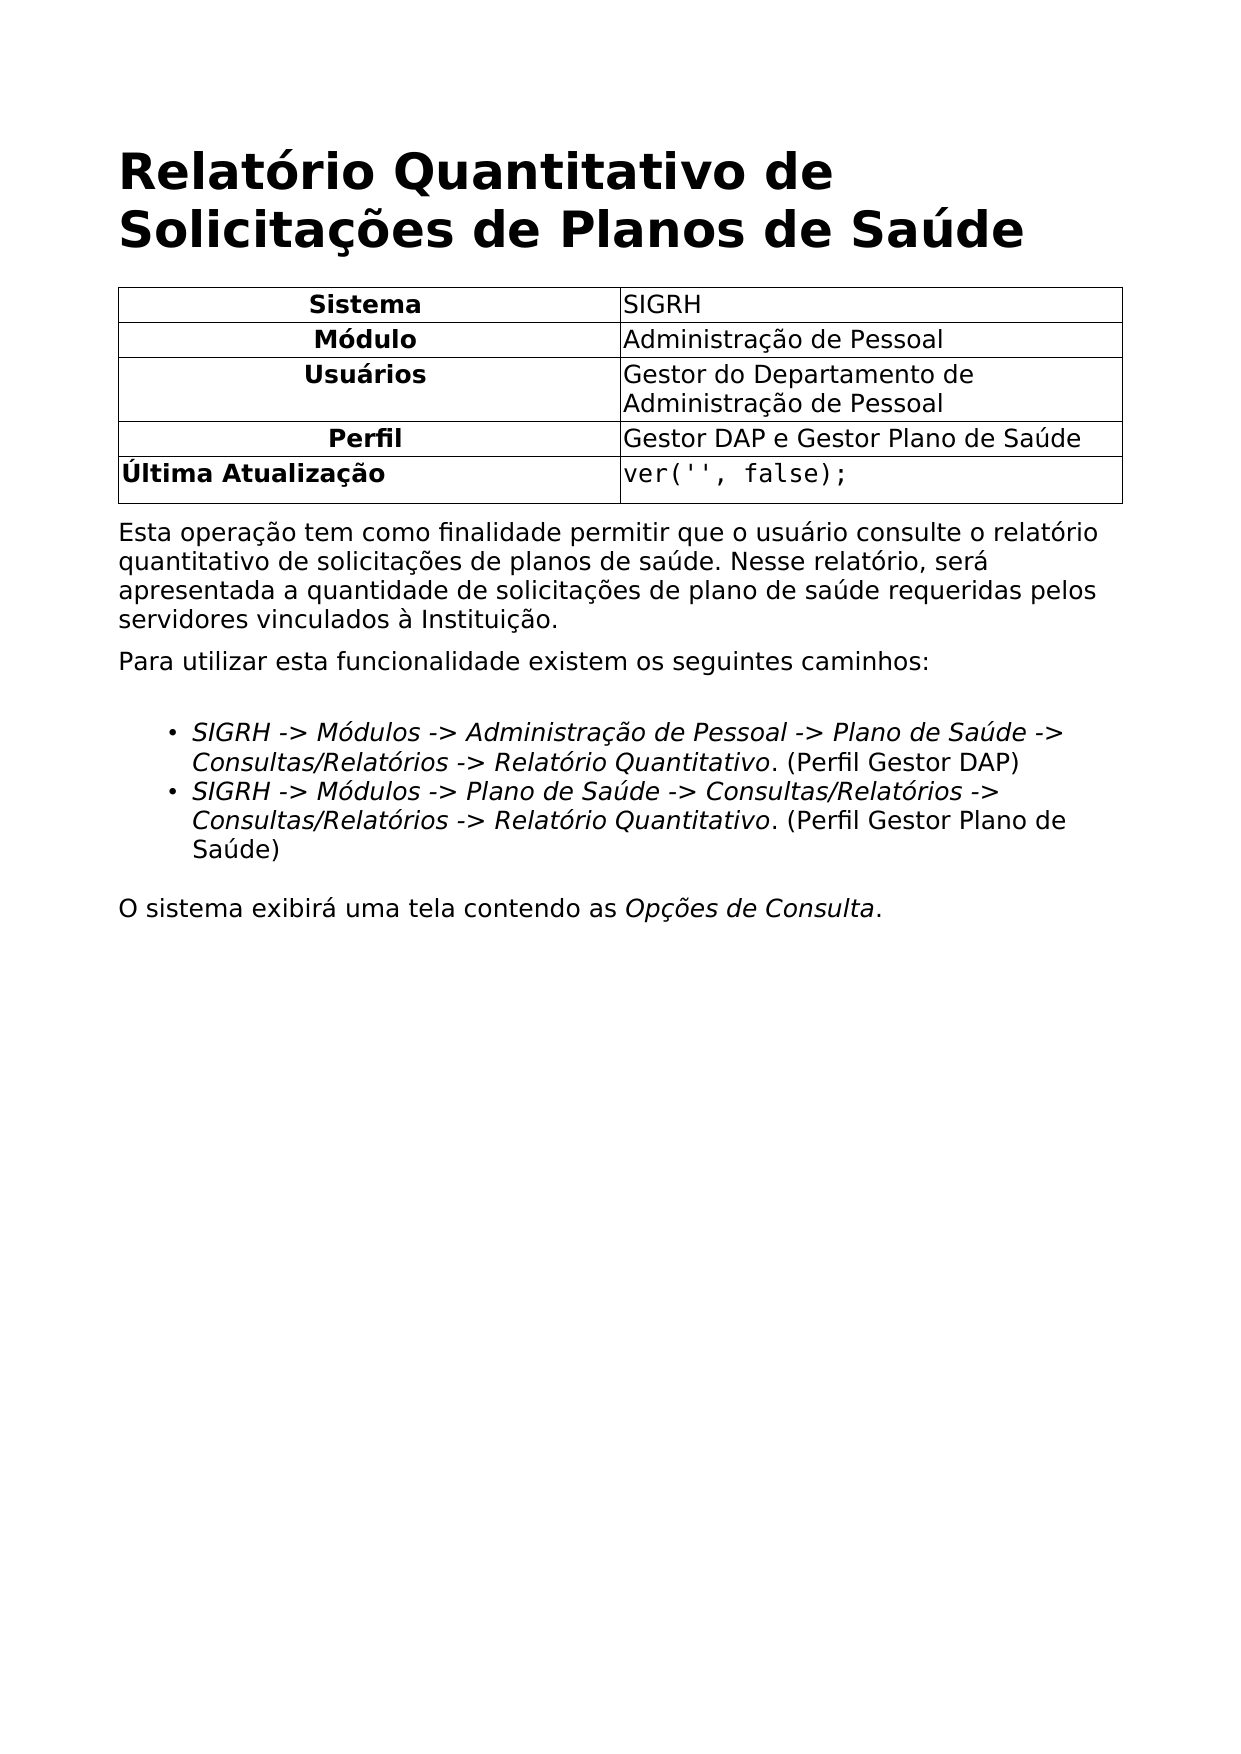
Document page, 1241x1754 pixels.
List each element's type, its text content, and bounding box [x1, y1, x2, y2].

table_header Sistema [119, 288, 620, 322]
list SIGRH -> Módulos -> Administração de Pessoal -> Plano de Saúde -> Consultas/Relatórios -> Relatório Quantitativo. (Perfil Gestor DAP) [177, 718, 1122, 777]
text O sistema exibirá uma tela contendo as Opções de Consulta. [118, 894, 1122, 923]
table_header SIGRH [621, 288, 1122, 322]
subtitle Relatório Quantitativo de Solicitações de Planos de Saúde [118, 143, 1122, 259]
table_cell Usuários [119, 358, 620, 421]
table_cell Perfil [119, 422, 620, 456]
table_cell Última Atualização [119, 457, 620, 503]
text Esta operação tem como finalidade permitir que o usuário consulte o relatório quantitativo de solicitações de planos de saúde. Nesse relatório, será apresentada a quantidade de solicitações de plano de saúde requeridas pelos servidores vinculados à Instituição. [118, 518, 1122, 635]
table_cell Módulo [119, 323, 620, 357]
list SIGRH -> Módulos -> Plano de Saúde -> Consultas/Relatórios -> Consultas/Relatórios -> Relatório Quantitativo. (Perfil Gestor Plano de Saúde) [177, 777, 1122, 864]
table_cell Gestor DAP e Gestor Plano de Saúde [621, 422, 1122, 456]
table_cell ver('', false); [621, 457, 1122, 503]
table_cell Gestor do Departamento de Administração de Pessoal [621, 358, 1122, 421]
text Para utilizar esta funcionalidade existem os seguintes caminhos: [118, 647, 1122, 677]
table_cell Administração de Pessoal [621, 323, 1122, 357]
